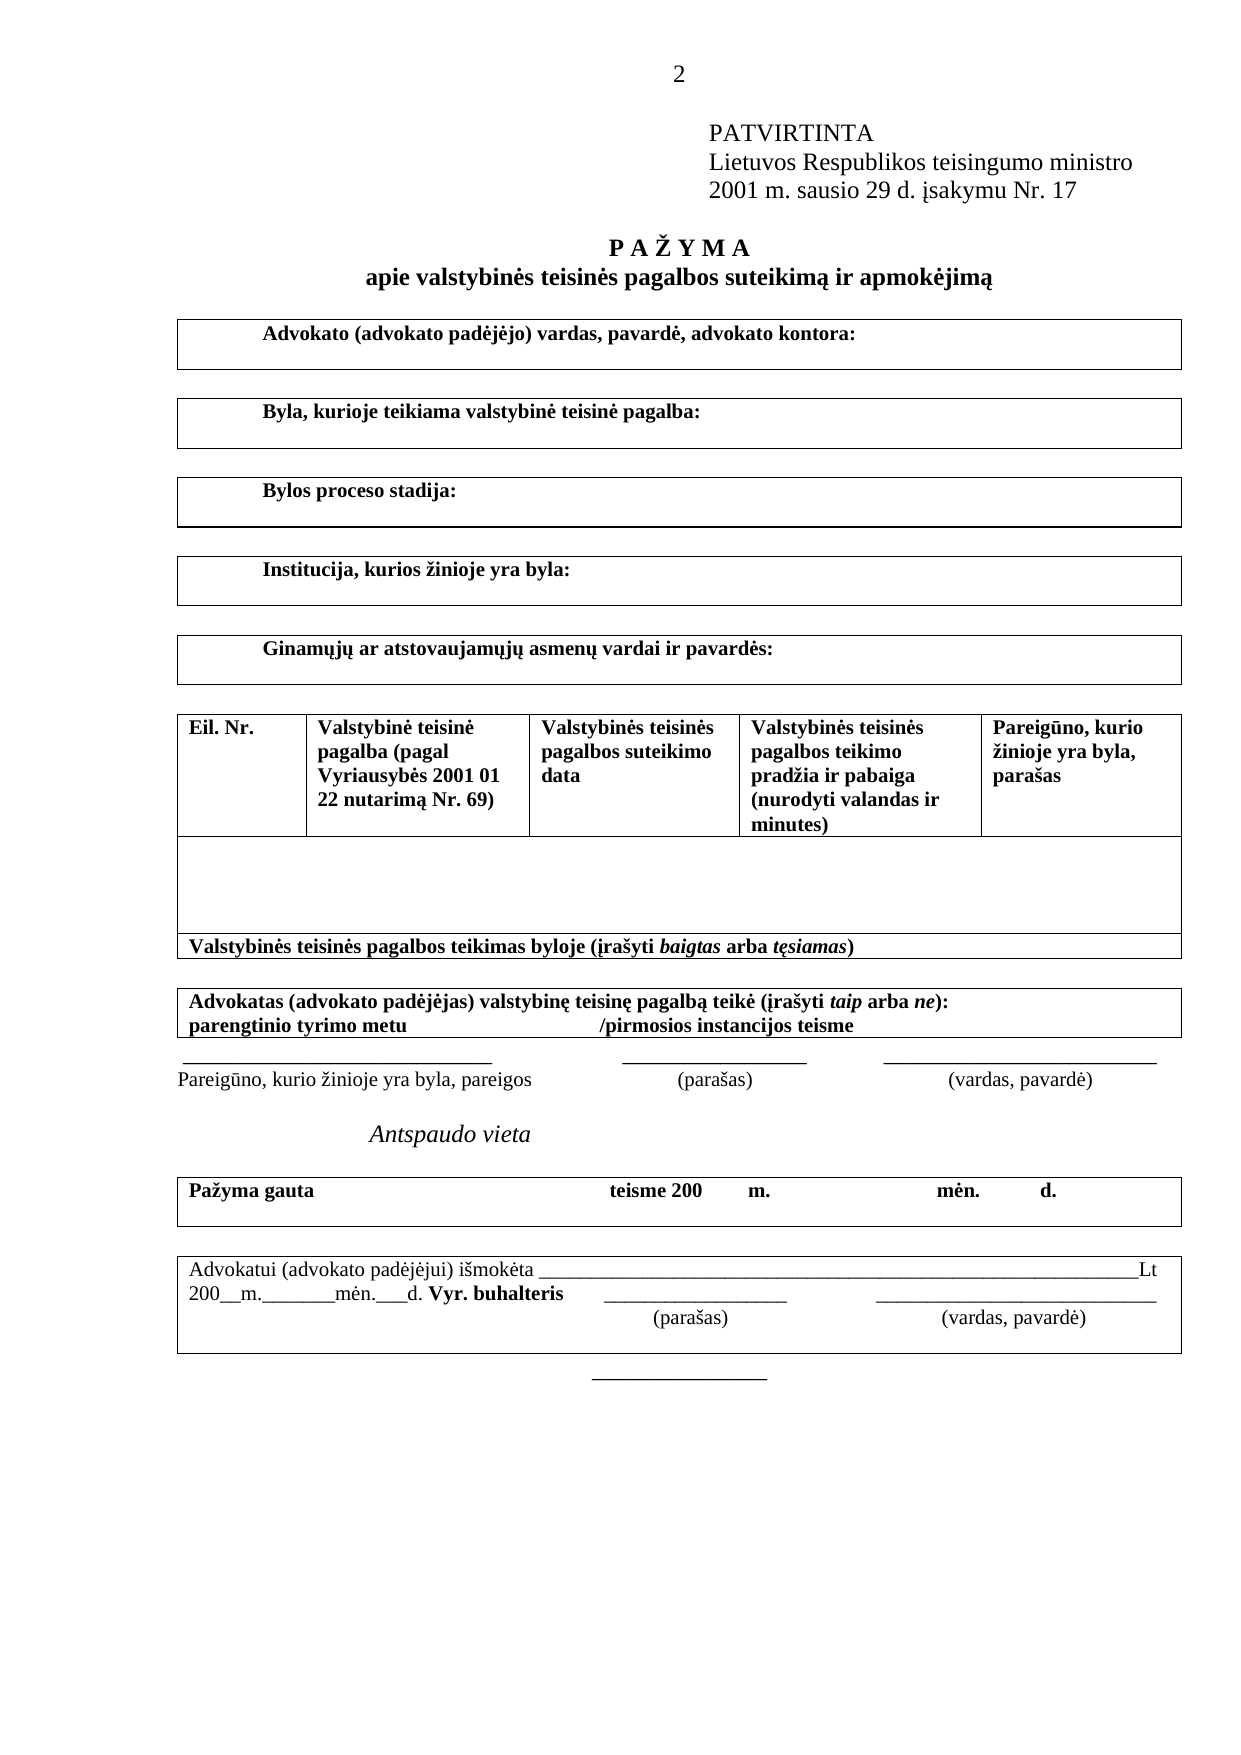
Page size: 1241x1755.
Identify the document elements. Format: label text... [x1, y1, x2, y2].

text 2001 m. sausio 29 d. įsakymu Nr. 17 [177, 176, 1181, 204]
table_header Advokatui (advokato padėjėjui) išmokėta Lt 200__m._______mėn.___d. Vyr. buhalteris (parašas) (vardas, pavardė) [178, 1257, 1181, 1353]
table_header Valstybinė teisinė pagalba (pagal Vyriausybės 2001 01 22 nutarimą Nr. 69) [307, 715, 529, 836]
text apie valstybinės teisinės pagalbos suteikimą ir apmokėjimą [177, 262, 1181, 291]
table_header Valstybinės teisinės pagalbos suteikimo data [530, 715, 739, 836]
table_header Pažyma gauta teisme 200 m. mėn. d. [178, 1178, 1181, 1226]
text P A Ž Y M A [177, 233, 1181, 262]
table_cell Valstybinės teisinės pagalbos teikimas byloje (įrašyti baigtas arba tęsiamas) [178, 934, 1181, 958]
table_header Pareigūno, kurio žinioje yra byla, parašas [982, 715, 1181, 836]
text ______________ [177, 1354, 1181, 1383]
table_header Institucija, kurios žinioje yra byla: [178, 557, 1181, 605]
table_header Byla, kurioje teikiama valstybinė teisinė pagalba: [178, 399, 1181, 447]
table_header Valstybinės teisinės pagalbos teikimo pradžia ir pabaiga (nurodyti valandas ir minutes) [740, 715, 981, 836]
text PATVIRTINTA [709, 118, 1181, 147]
table_header Ginamųjų ar atstovaujamųjų asmenų vardai ir pavardės: [178, 636, 1181, 684]
text Lietuvos Respublikos teisingumo ministro [177, 147, 1181, 176]
table_header Advokato (advokato padėjėjo) vardas, pavardė, advokato kontora: [178, 320, 1181, 368]
table_header Bylos proceso stadija: [178, 478, 1181, 526]
text Antspaudo vieta [177, 1119, 1181, 1148]
text Pareigūno, kurio žinioje yra byla, pareigos (parašas) (vardas, pavardė) [177, 1067, 1181, 1091]
table_cell [178, 837, 1181, 933]
table_header Advokatas (advokato padėjėjas) valstybinę teisinę pagalbą teikė (įrašyti taip arba ne): parengtinio tyrimo metu /pirmosios instancijos teisme [178, 989, 1181, 1037]
table_header Eil. Nr. [178, 715, 306, 836]
